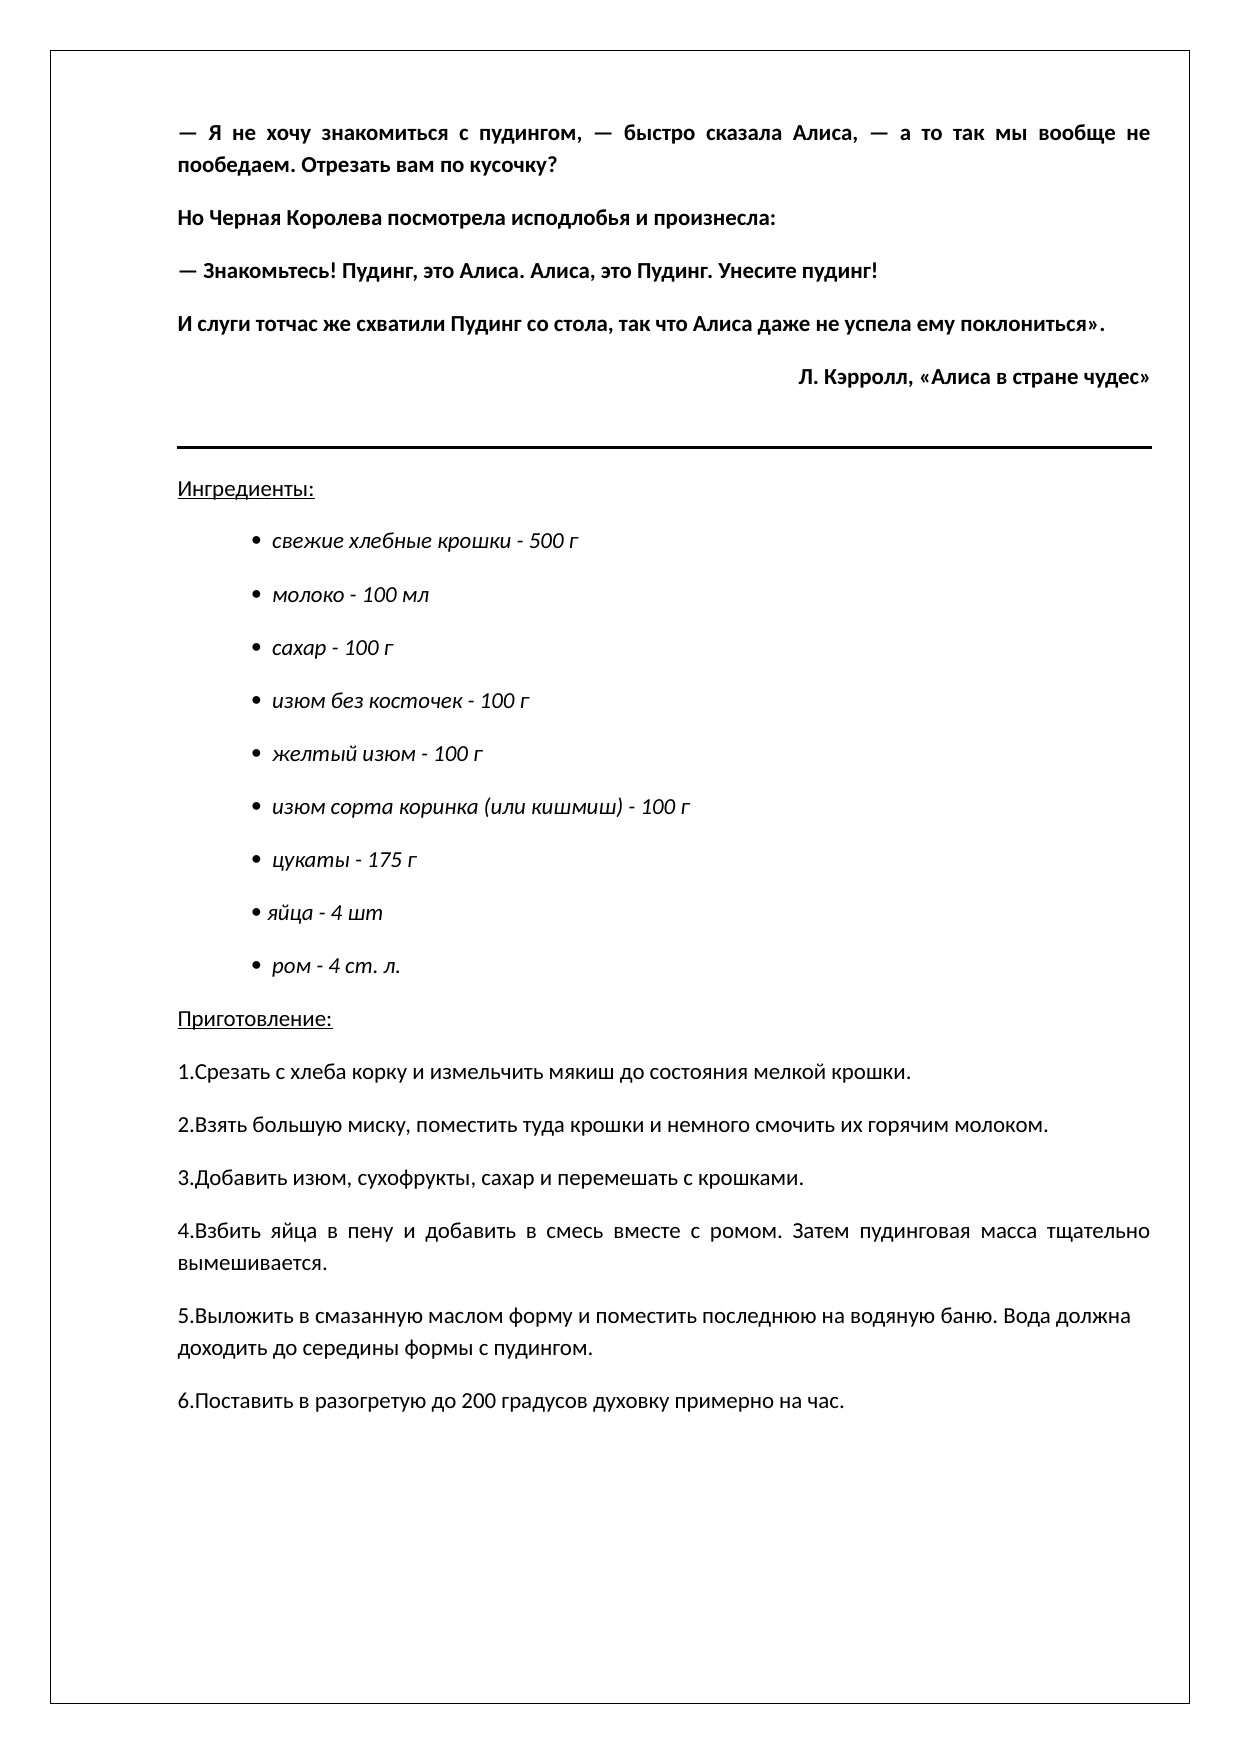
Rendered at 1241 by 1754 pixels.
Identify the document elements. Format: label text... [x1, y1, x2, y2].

list свежие хлебные крошки - 500 г [252, 527, 1152, 555]
text Приготовление: [177, 1004, 1152, 1032]
text Л. Кэрролл, «Алиса в стране чудес» [177, 362, 1152, 390]
list изюм сорта коринка (или кишмиш) - 100 г [252, 792, 1152, 820]
list цукаты - 175 г [252, 845, 1152, 873]
list Выложить в смазанную маслом форму и поместить последнюю на водяную баню. Вода должна доходить до середины формы с пудингом. [177, 1301, 1152, 1361]
list ром - 4 ст. л. [252, 951, 1152, 979]
list Поставить в разогретую до 200 градусов духовку примерно на час. [177, 1386, 1152, 1414]
list сахар - 100 г [252, 633, 1152, 661]
text — Знакомьтесь! Пудинг, это Алиса. Алиса, это Пудинг. Унесите пудинг! [177, 256, 1152, 284]
list яйца - 4 шт [252, 898, 1152, 926]
list молоко - 100 мл [252, 580, 1152, 608]
list изюм без косточек - 100 г [252, 686, 1152, 714]
text Но Черная Королева посмотрела исподлобья и произнесла: [177, 203, 1152, 231]
list желтый изюм - 100 г [252, 739, 1152, 767]
list Взбить яйца в пену и добавить в смесь вместе с ромом. Затем пудинговая масса тщательно вымешивается. [177, 1216, 1152, 1276]
text И слуги тотчас же схватили Пудинг со стола, так что Алиса даже не успела ему поклониться». [177, 309, 1152, 337]
list Срезать с хлеба корку и измельчить мякиш до состояния мелкой крошки. [177, 1057, 1152, 1085]
text Ингредиенты: [177, 474, 1152, 502]
text — Я не хочу знакомиться с пудингом, — быстро сказала Алиса, — а то так мы вообще не пообедаем. Отрезать вам по кусочку? [177, 118, 1152, 178]
list Добавить изюм, сухофрукты, сахар и перемешать с крошками. [177, 1163, 1152, 1191]
list Взять большую миску, поместить туда крошки и немного смочить их горячим молоком. [177, 1110, 1152, 1138]
